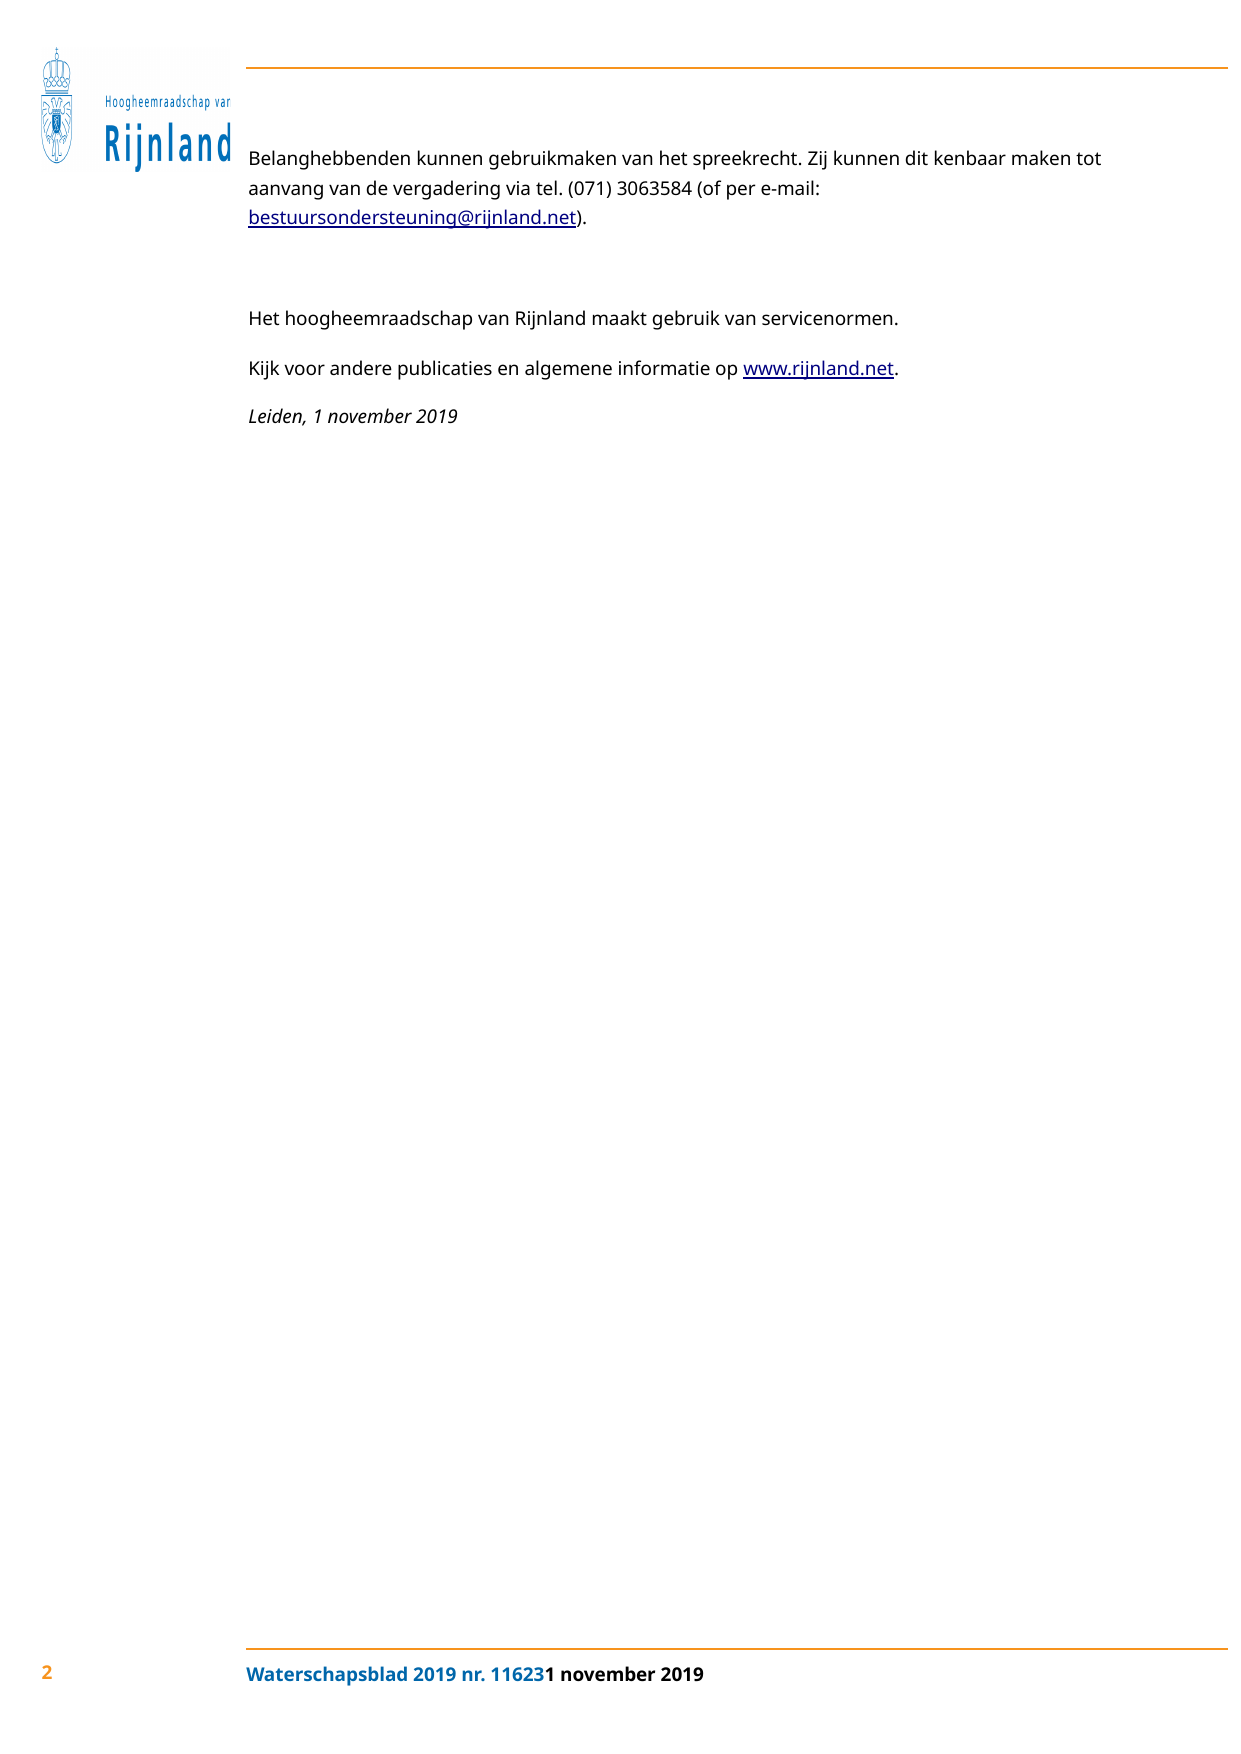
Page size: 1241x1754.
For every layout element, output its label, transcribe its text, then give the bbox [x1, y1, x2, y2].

text Kijk voor andere publicaties en algemene informatie op www.rijnland.net. [248, 356, 1152, 381]
picture [41, 47, 231, 172]
text Het hoogheemraadschap van Rijnland maakt gebruik van servicenormen. [248, 305, 1152, 331]
text Leiden, 1 november 2019 [248, 403, 1152, 429]
text Belanghebbenden kunnen gebruikmaken van het spreekrecht. Zij kunnen dit kenbaar maken tot aanvang van de vergadering via tel. (071) 3063584 (of per e-mail: bestuursondersteuning@rijnland.net). [248, 145, 1152, 230]
